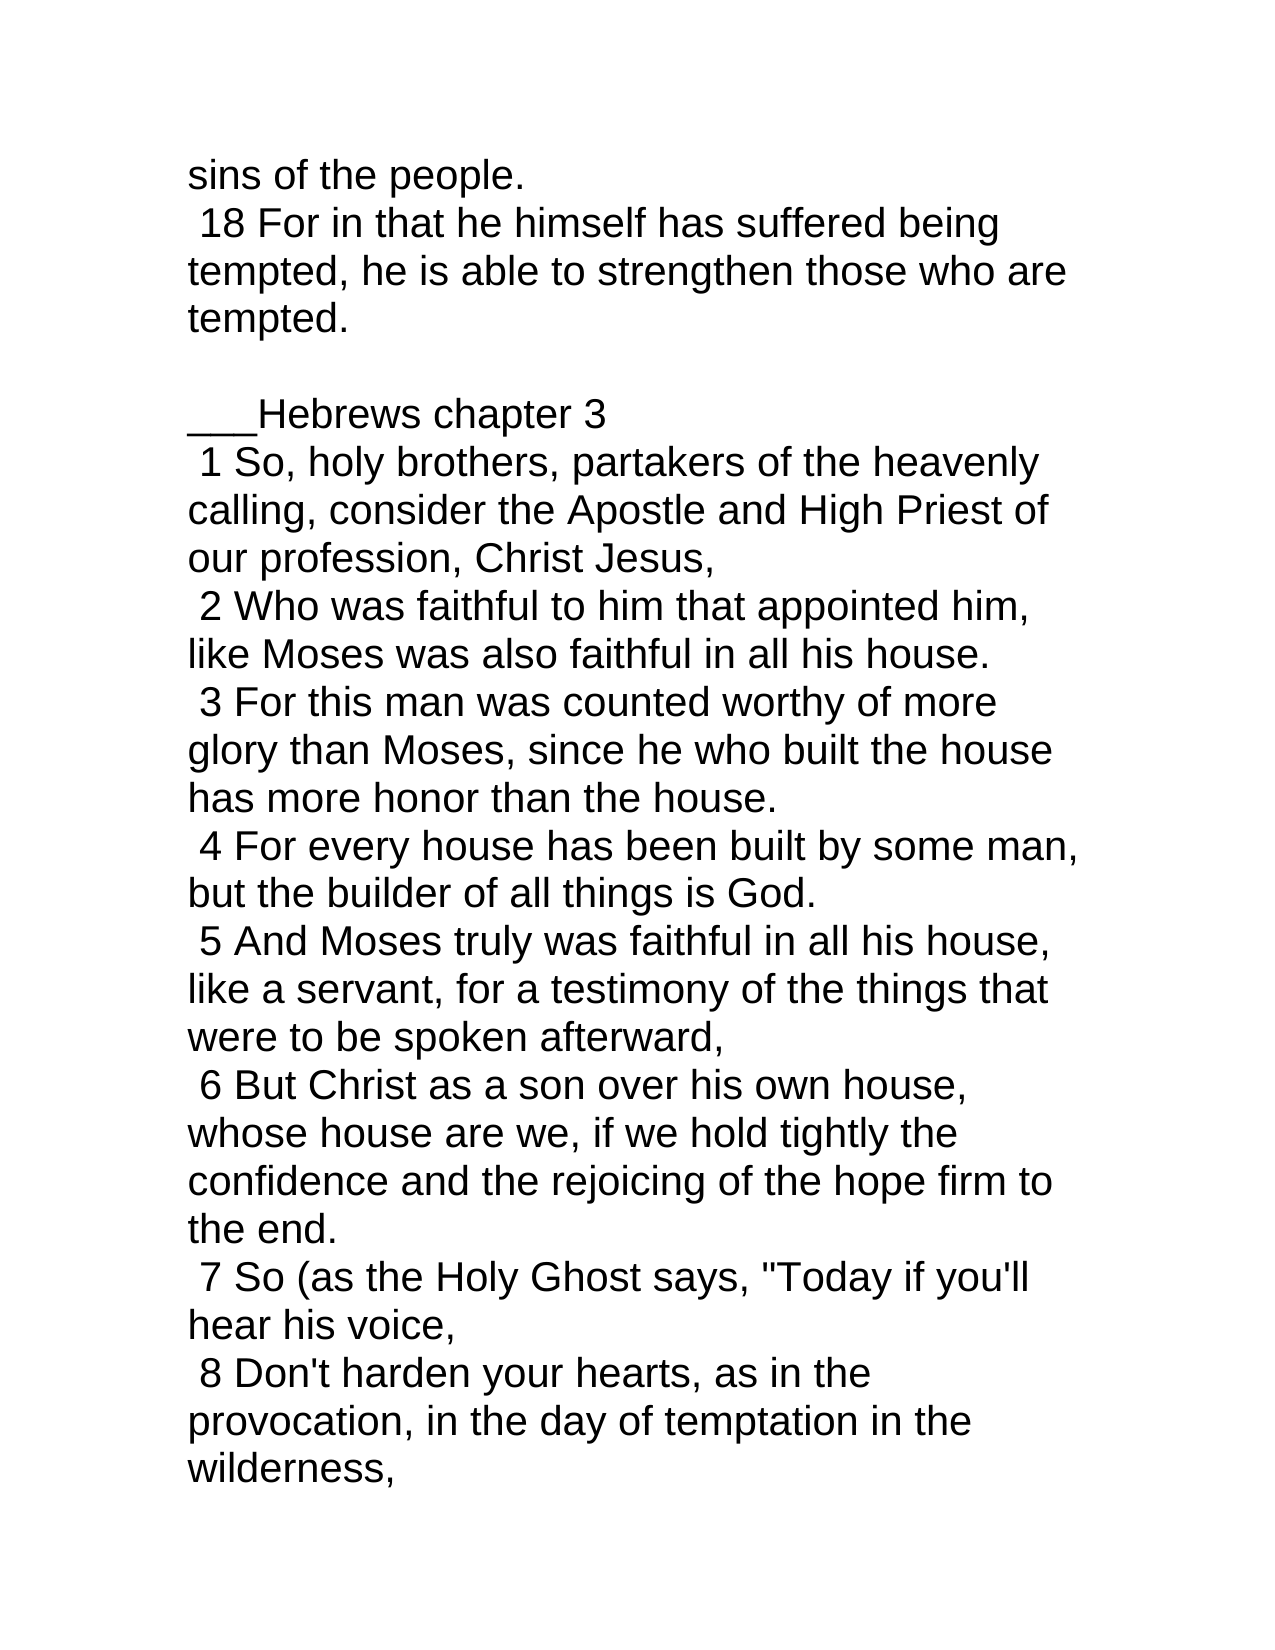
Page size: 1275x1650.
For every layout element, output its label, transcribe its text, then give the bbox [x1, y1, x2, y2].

text 18 For in that he himself has suffered being tempted, he is able to strengthen those who are tempted. [187, 198, 1087, 342]
text sins of the people. [187, 150, 1087, 198]
text 6 But Christ as a son over his own house, whose house are we, if we hold tightly the confidence and the rejoicing of the hope firm to the end. [187, 1060, 1087, 1252]
text ___Hebrews chapter 3 [187, 389, 1087, 437]
text 1 So, holy brothers, partakers of the heavenly calling, consider the Apostle and High Priest of our profession, Christ Jesus, [187, 437, 1087, 581]
text 3 For this man was counted worthy of more glory than Moses, since he who built the house has more honor than the house. [187, 677, 1087, 821]
text 7 So (as the Holy Ghost says, "Today if you'll hear his voice, [187, 1252, 1087, 1348]
text 5 And Moses truly was faithful in all his house, like a servant, for a testimony of the things that were to be spoken afterward, [187, 917, 1087, 1060]
text 4 For every house has been built by some man, but the builder of all things is God. [187, 821, 1087, 917]
text 8 Don't harden your hearts, as in the provocation, in the day of temptation in the wilderness, [187, 1348, 1087, 1492]
text 2 Who was faithful to him that appointed him, like Moses was also faithful in all his house. [187, 581, 1087, 677]
